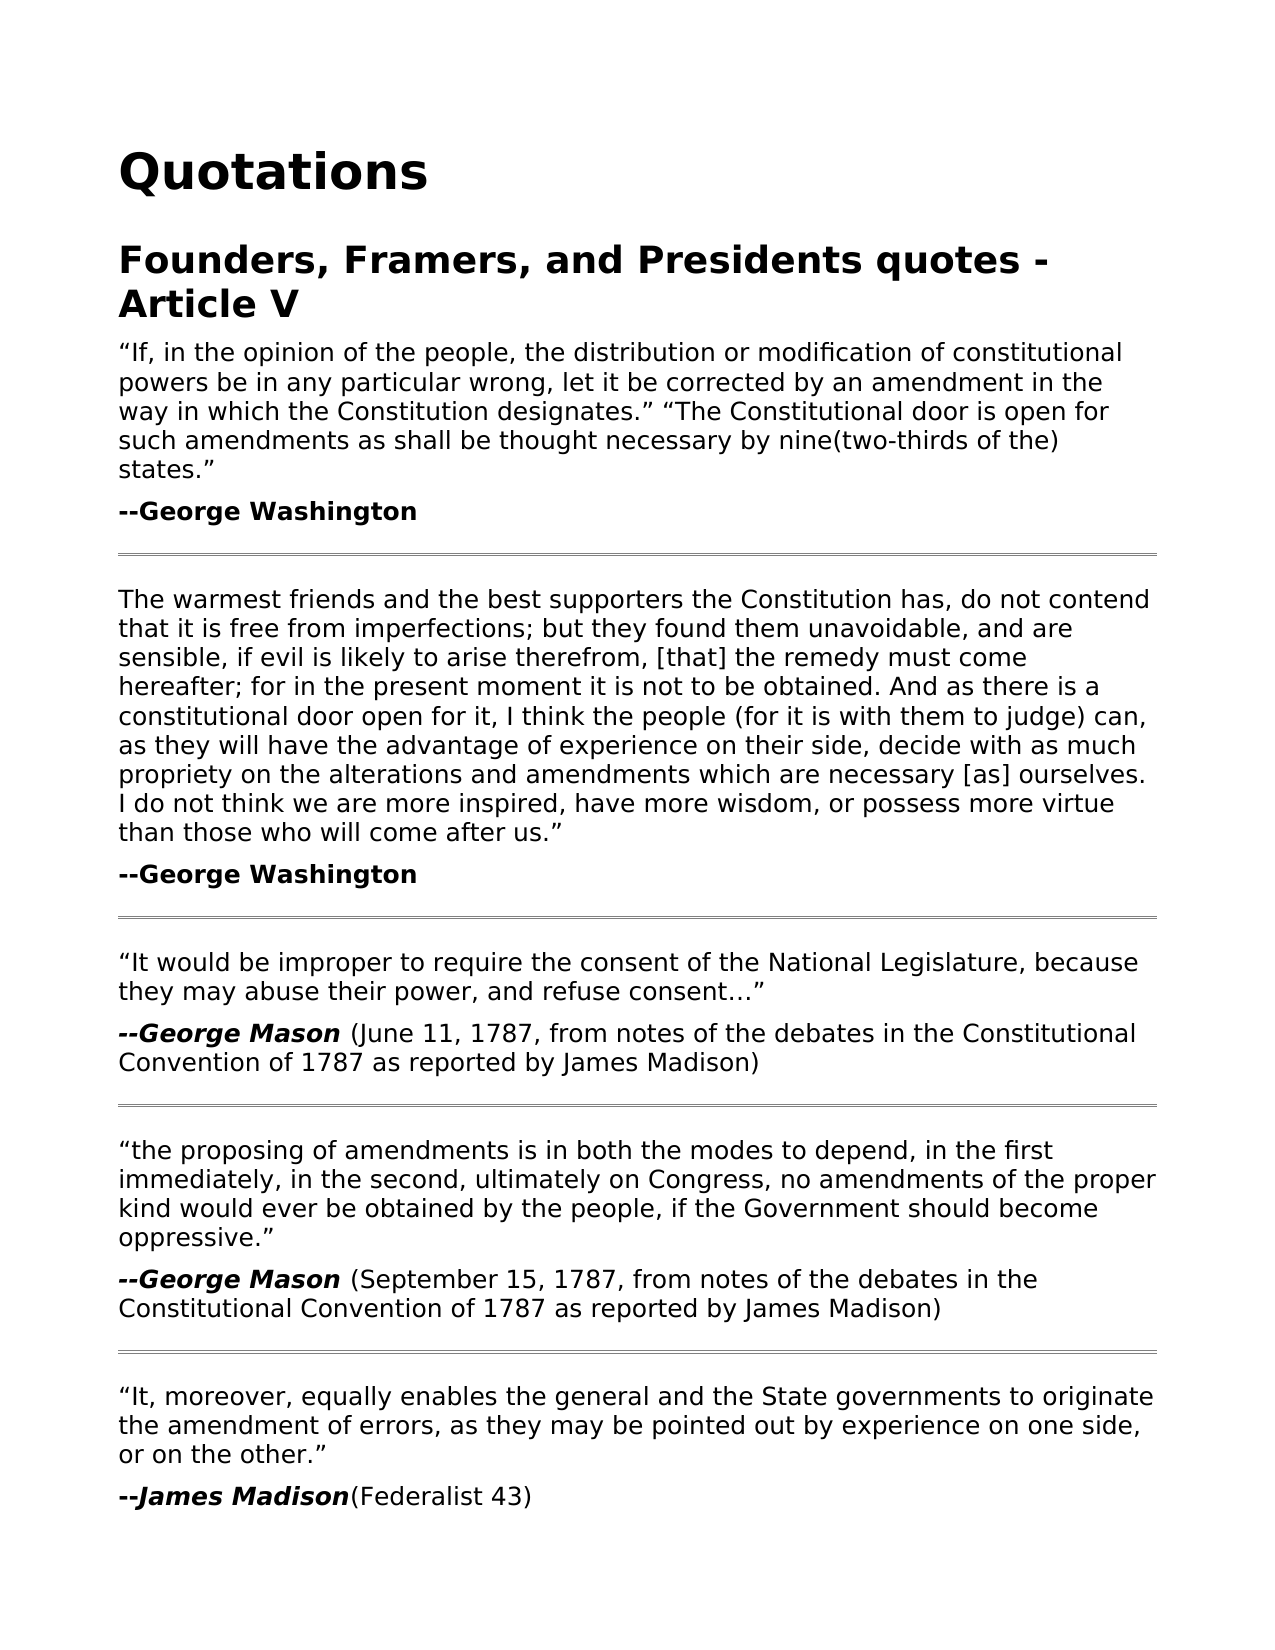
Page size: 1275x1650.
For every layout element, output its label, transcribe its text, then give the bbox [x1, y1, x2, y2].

subtitle Quotations [118, 143, 1157, 201]
text The warmest friends and the best supporters the Constitution has, do not contend that it is free from imperfections; but they found them unavoidable, and are sensible, if evil is likely to arise therefrom, [that] the remedy must come hereafter; for in the present moment it is not to be obtained. And as there is a constitutional door open for it, I think the people (for it is with them to judge) can, as they will have the advantage of experience on their side, decide with as much propriety on the alterations and amendments which are necessary [as] ourselves. I do not think we are more inspired, have more wisdom, or possess more virtue than those who will come after us.” [118, 585, 1157, 847]
text --James Madison(Federalist 43) [118, 1482, 1157, 1512]
text “It, moreover, equally enables the general and the State governments to originate the amendment of errors, as they may be pointed out by experience on one side, or on the other.” [118, 1382, 1157, 1470]
text “It would be improper to require the consent of the National Legislature, because they may abuse their power, and refuse consent…” [118, 948, 1157, 1006]
subtitle Founders, Framers, and Presidents quotes - Article V [118, 239, 1157, 326]
text --George Mason (September 15, 1787, from notes of the debates in the Constitutional Convention of 1787 as reported by James Madison) [118, 1265, 1157, 1323]
text “If, in the opinion of the people, the distribution or modification of constitutional powers be in any particular wrong, let it be corrected by an amendment in the way in which the Constitution designates.” “The Constitutional door is open for such amendments as shall be thought necessary by nine(two-thirds of the) states.” [118, 339, 1157, 484]
text --George Mason (June 11, 1787, from notes of the debates in the Constitutional Convention of 1787 as reported by James Madison) [118, 1019, 1157, 1077]
text “the proposing of amendments is in both the modes to depend, in the first immediately, in the second, ultimately on Congress, no amendments of the proper kind would ever be obtained by the people, if the Government should become oppressive.” [118, 1136, 1157, 1253]
text --George Washington [118, 860, 1157, 889]
text --George Washington [118, 497, 1157, 526]
